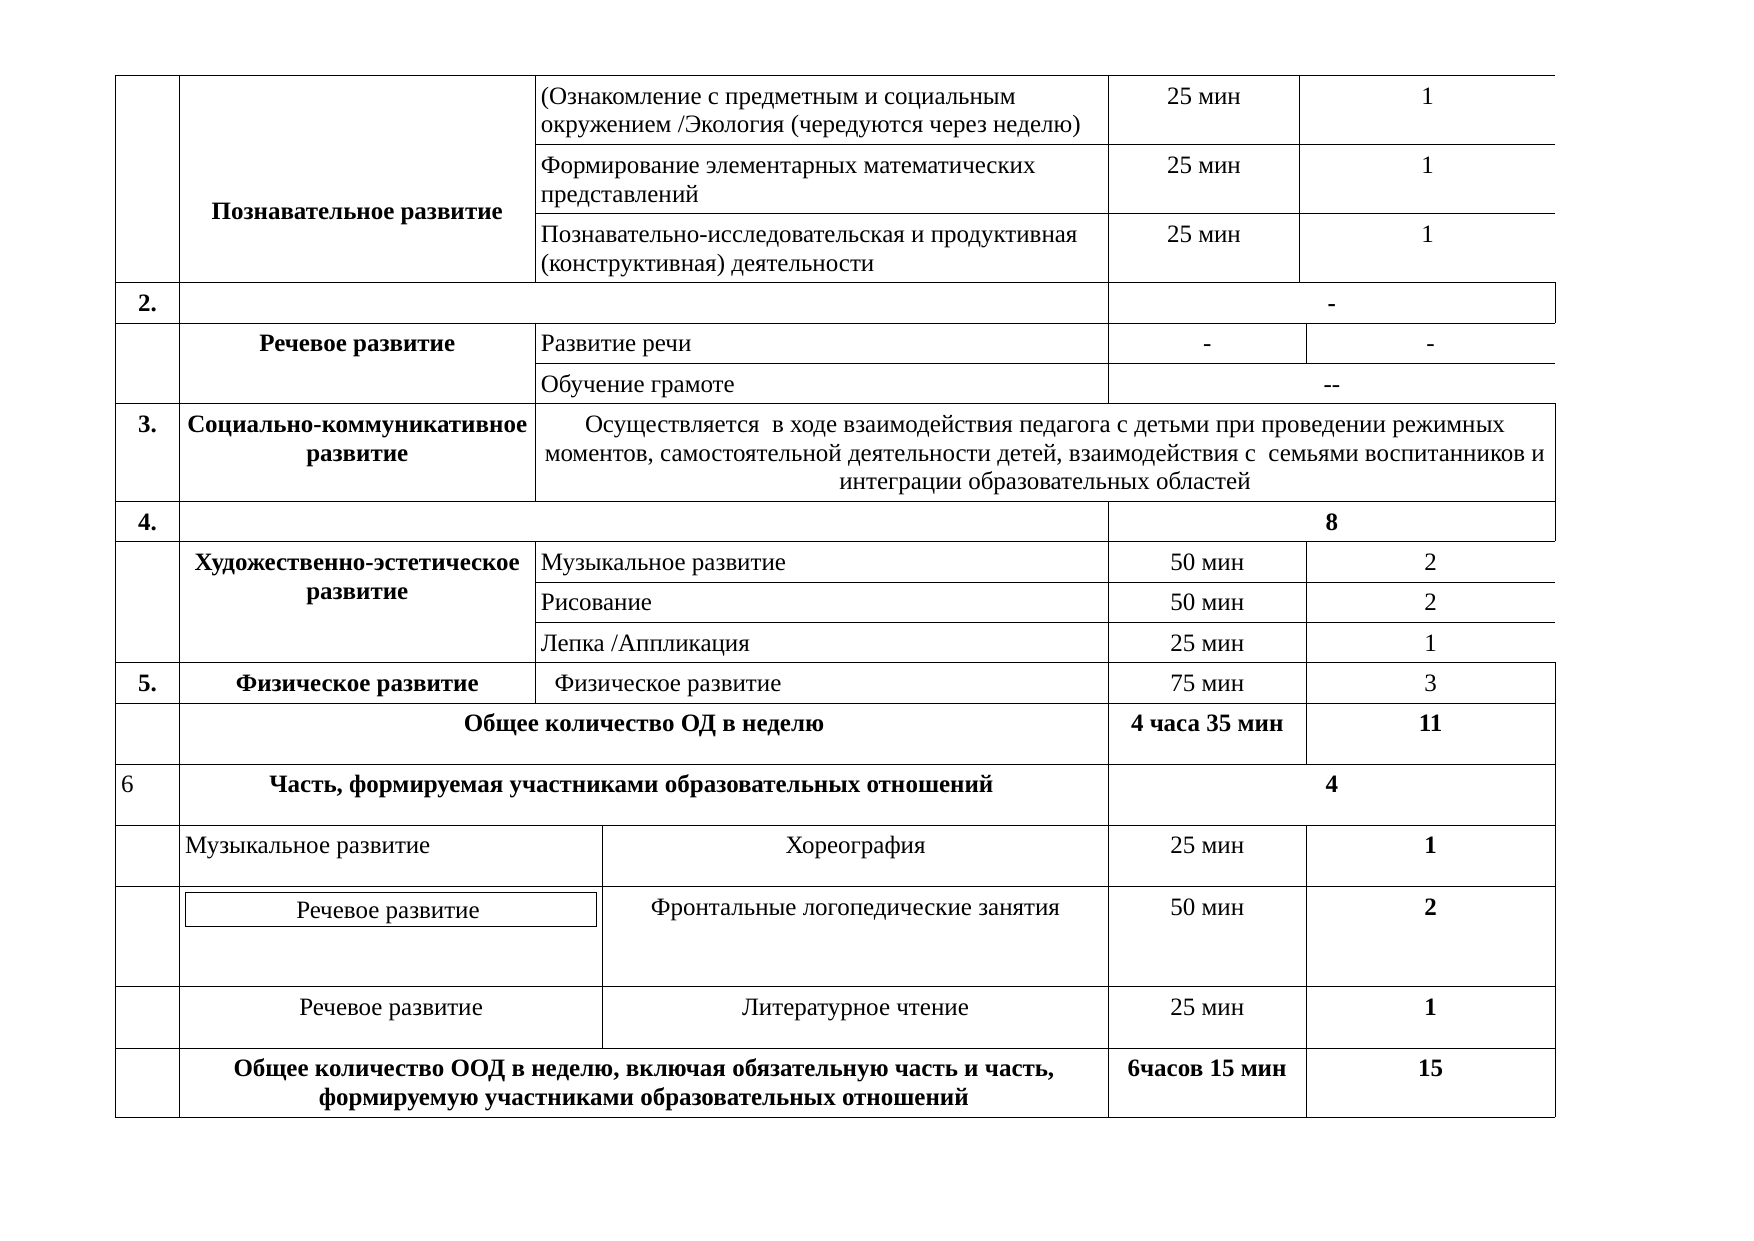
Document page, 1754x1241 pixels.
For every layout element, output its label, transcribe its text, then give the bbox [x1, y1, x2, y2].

table_cell Формирование элементарных математических представлений [536, 145, 1108, 213]
table_cell [1555, 582, 1659, 622]
table_cell Рисование [536, 583, 1108, 622]
table_cell Осуществляется в ходе взаимодействия педагога с детьми при проведении режимных моментов, самостоятельной деятельности детей, взаимодействия с семьями воспитанников и интеграции образовательных областей [536, 404, 1555, 501]
table_cell Речевое развитие [180, 324, 535, 403]
table_cell [116, 1049, 179, 1117]
table_cell 1 [1307, 987, 1555, 1047]
table_cell [1556, 501, 1659, 541]
table_cell [116, 704, 179, 764]
table_cell 25 мин [1109, 145, 1299, 213]
table_cell [1556, 825, 1659, 886]
table_cell 1 [1300, 76, 1555, 144]
table_cell [116, 542, 179, 662]
table_cell 6 [116, 765, 179, 825]
table_cell [1555, 363, 1659, 403]
table_cell [1556, 282, 1659, 322]
table_cell [1555, 144, 1659, 213]
table_cell 2 [1307, 887, 1555, 986]
table_cell Общее количество ОД в неделю [180, 704, 1108, 764]
table_cell 50 мин [1109, 887, 1306, 986]
table_cell Часть, формируемая участниками образовательных отношений [180, 765, 1108, 825]
table_cell 3. [116, 404, 179, 501]
table_cell [180, 283, 1108, 322]
table_cell 4 [1109, 765, 1555, 825]
table_cell [116, 324, 179, 403]
table_cell - [1307, 324, 1555, 363]
table_cell Физическое развитие [180, 663, 535, 702]
table_cell Обучение грамоте [536, 364, 1108, 403]
table_cell 1 [1300, 145, 1555, 213]
table_cell [116, 826, 179, 886]
table_cell Хореография [603, 826, 1108, 886]
table_cell Физическое развитие [536, 663, 1108, 702]
table_cell - [1109, 283, 1555, 322]
table_cell [1556, 403, 1659, 501]
table_cell 25 мин [1109, 76, 1299, 144]
table_cell [1555, 541, 1659, 582]
table_cell 2. [116, 283, 179, 322]
table_cell Литературное чтение [603, 987, 1108, 1047]
table_cell [180, 502, 1108, 541]
table_cell 15 [1307, 1049, 1555, 1117]
table_cell [1555, 622, 1659, 662]
table_cell [116, 887, 179, 986]
table_cell Музыкальное развитие [536, 542, 1108, 582]
table_cell 1 [1300, 214, 1555, 282]
table_cell 25 мин [1109, 214, 1299, 282]
table_cell Фронтальные логопедические занятия [603, 887, 1108, 986]
table_cell [1556, 662, 1659, 702]
table_cell [1555, 323, 1659, 363]
table_cell [1555, 75, 1659, 144]
table_cell 25 мин [1109, 623, 1306, 662]
table_cell 4. [116, 502, 179, 541]
table_cell Лепка /Аппликация [536, 623, 1108, 662]
table_cell 25 мин [1109, 826, 1306, 886]
table_cell Речевое развитие [180, 887, 602, 986]
table_cell Развитие речи [536, 324, 1108, 363]
table_cell 4 часа 35 мин [1109, 704, 1306, 764]
table_cell 50 мин [1109, 583, 1306, 622]
table_cell Познавательное развитие [180, 76, 535, 282]
table_cell 75 мин [1109, 663, 1306, 702]
table_cell Художественно-эстетическое развитие [180, 542, 535, 662]
table_cell [116, 76, 179, 282]
table_cell 8 [1109, 502, 1555, 541]
table_cell [1556, 764, 1659, 825]
table_cell (Ознакомление с предметным и социальным окружением /Экология (чередуются через неделю) [536, 76, 1108, 144]
table_cell 25 мин [1109, 987, 1306, 1047]
table_cell [116, 987, 179, 1047]
table_cell 1 [1307, 826, 1555, 886]
table_cell Познавательно-исследовательская и продуктивная (конструктивная) деятельности [536, 214, 1108, 282]
table_cell - [1109, 324, 1306, 363]
table_cell [1556, 703, 1659, 764]
table_cell 11 [1307, 704, 1555, 764]
table_cell Музыкальное развитие [180, 826, 602, 886]
table_cell Социально-коммуникативное развитие [180, 404, 535, 501]
table_cell [1555, 213, 1659, 282]
table_cell 3 [1307, 663, 1555, 702]
table_cell -- [1109, 364, 1555, 403]
table_cell [1556, 986, 1659, 1047]
table_cell Речевое развитие [180, 987, 602, 1047]
table_cell 2 [1307, 542, 1555, 582]
table_cell [1556, 886, 1659, 986]
table_cell 5. [116, 663, 179, 702]
table_cell Общее количество ООД в неделю, включая обязательную часть и часть, формируемую участниками образовательных отношений [180, 1049, 1108, 1117]
table_cell [1556, 1048, 1659, 1117]
table_cell 50 мин [1109, 542, 1306, 582]
table_cell 2 [1307, 583, 1555, 622]
table_cell 1 [1307, 623, 1555, 662]
table_cell 6часов 15 мин [1109, 1049, 1306, 1117]
